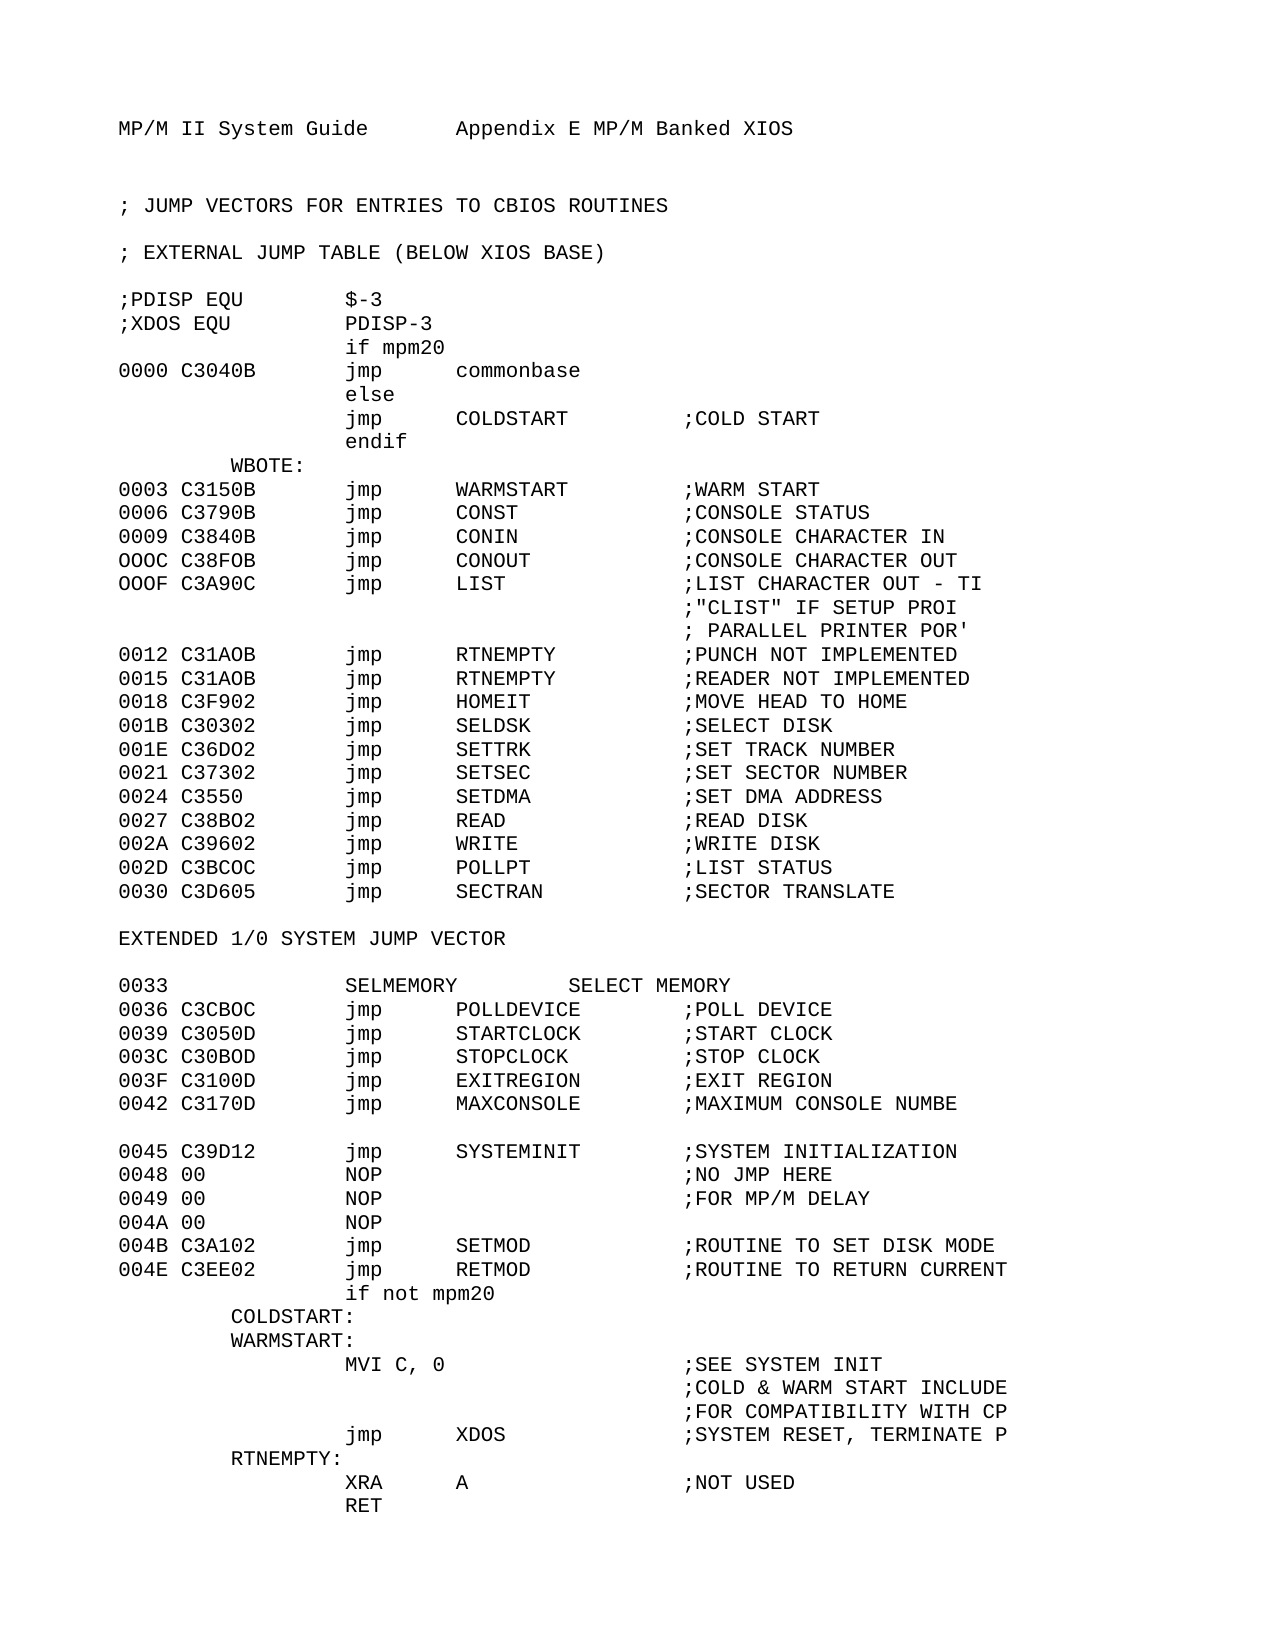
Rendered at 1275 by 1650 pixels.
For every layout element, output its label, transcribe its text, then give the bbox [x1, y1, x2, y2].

text XRA A ;NOT USED [118, 1472, 1157, 1495]
text 0030 C3D605 jmp SECTRAN ;SECTOR TRANSLATE [118, 881, 1157, 904]
text else [118, 384, 1157, 408]
text endif [118, 431, 1157, 455]
text ; PARALLEL PRINTER POR' [118, 621, 1157, 644]
text jmp COLDSTART ;COLD START [118, 408, 1157, 431]
text ;COLD & WARM START INCLUDE [118, 1377, 1157, 1401]
text 0003 C3150B jmp WARMSTART ;WARM START [118, 479, 1157, 502]
text ;"CLIST" IF SETUP PROI [118, 597, 1157, 621]
text ; EXTERNAL JUMP TABLE (BELOW XIOS BASE) [118, 242, 1157, 266]
text 0036 C3CBOC jmp POLLDEVICE ;POLL DEVICE [118, 999, 1157, 1022]
text 004A 00 NOP [118, 1212, 1157, 1235]
text COLDSTART: [118, 1306, 1157, 1330]
text 0024 C3550 jmp SETDMA ;SET DMA ADDRESS [118, 786, 1157, 810]
text 0027 C38BO2 jmp READ ;READ DISK [118, 810, 1157, 833]
text 002D C3BCOC jmp POLLPT ;LIST STATUS [118, 857, 1157, 881]
text 0000 C3040B jmp commonbase [118, 360, 1157, 384]
text OOOC C38FOB jmp CONOUT ;CONSOLE CHARACTER OUT [118, 549, 1157, 573]
text 003C C30BOD jmp STOPCLOCK ;STOP CLOCK [118, 1046, 1157, 1070]
text RET [118, 1495, 1157, 1519]
text OOOF C3A90C jmp LIST ;LIST CHARACTER OUT - TI [118, 573, 1157, 597]
text 0048 00 NOP ;NO JMP HERE [118, 1164, 1157, 1188]
text 0018 C3F902 jmp HOMEIT ;MOVE HEAD TO HOME [118, 691, 1157, 715]
text jmp XDOS ;SYSTEM RESET, TERMINATE P [118, 1424, 1157, 1448]
text ; JUMP VECTORS FOR ENTRIES TO CBIOS ROUTINES [118, 195, 1157, 218]
text 001E C36DO2 jmp SETTRK ;SET TRACK NUMBER [118, 739, 1157, 762]
text 0045 C39D12 jmp SYSTEMINIT ;SYSTEM INITIALIZATION [118, 1141, 1157, 1164]
text ;XDOS EQU PDISP-3 [118, 313, 1157, 337]
text WBOTE: [118, 455, 1157, 479]
text MVI C, 0 ;SEE SYSTEM INIT [118, 1353, 1157, 1377]
text 0033 SELMEMORY SELECT MEMORY [118, 975, 1157, 999]
text 0049 00 NOP ;FOR MP/M DELAY [118, 1188, 1157, 1212]
text if mpm20 [118, 337, 1157, 360]
text 001B C30302 jmp SELDSK ;SELECT DISK [118, 715, 1157, 739]
text WARMSTART: [118, 1330, 1157, 1353]
text 002A C39602 jmp WRITE ;WRITE DISK [118, 833, 1157, 857]
text ;PDISP EQU $-3 [118, 289, 1157, 313]
text 0006 C3790B jmp CONST ;CONSOLE STATUS [118, 502, 1157, 526]
text 003F C3100D jmp EXITREGION ;EXIT REGION [118, 1070, 1157, 1093]
text 0012 C31AOB jmp RTNEMPTY ;PUNCH NOT IMPLEMENTED [118, 644, 1157, 668]
text 0015 C31AOB jmp RTNEMPTY ;READER NOT IMPLEMENTED [118, 668, 1157, 691]
text 0039 C3050D jmp STARTCLOCK ;START CLOCK [118, 1022, 1157, 1046]
text ;FOR COMPATIBILITY WITH CP [118, 1401, 1157, 1424]
text 004B C3A102 jmp SETMOD ;ROUTINE TO SET DISK MODE [118, 1235, 1157, 1259]
text 004E C3EE02 jmp RETMOD ;ROUTINE TO RETURN CURRENT [118, 1259, 1157, 1283]
text EXTENDED 1/0 SYSTEM JUMP VECTOR [118, 928, 1157, 952]
text 0021 C37302 jmp SETSEC ;SET SECTOR NUMBER [118, 762, 1157, 786]
text if not mpm20 [118, 1283, 1157, 1306]
text RTNEMPTY: [118, 1448, 1157, 1472]
text 0042 C3170D jmp MAXCONSOLE ;MAXIMUM CONSOLE NUMBE [118, 1093, 1157, 1117]
text 0009 C3840B jmp CONIN ;CONSOLE CHARACTER IN [118, 526, 1157, 549]
